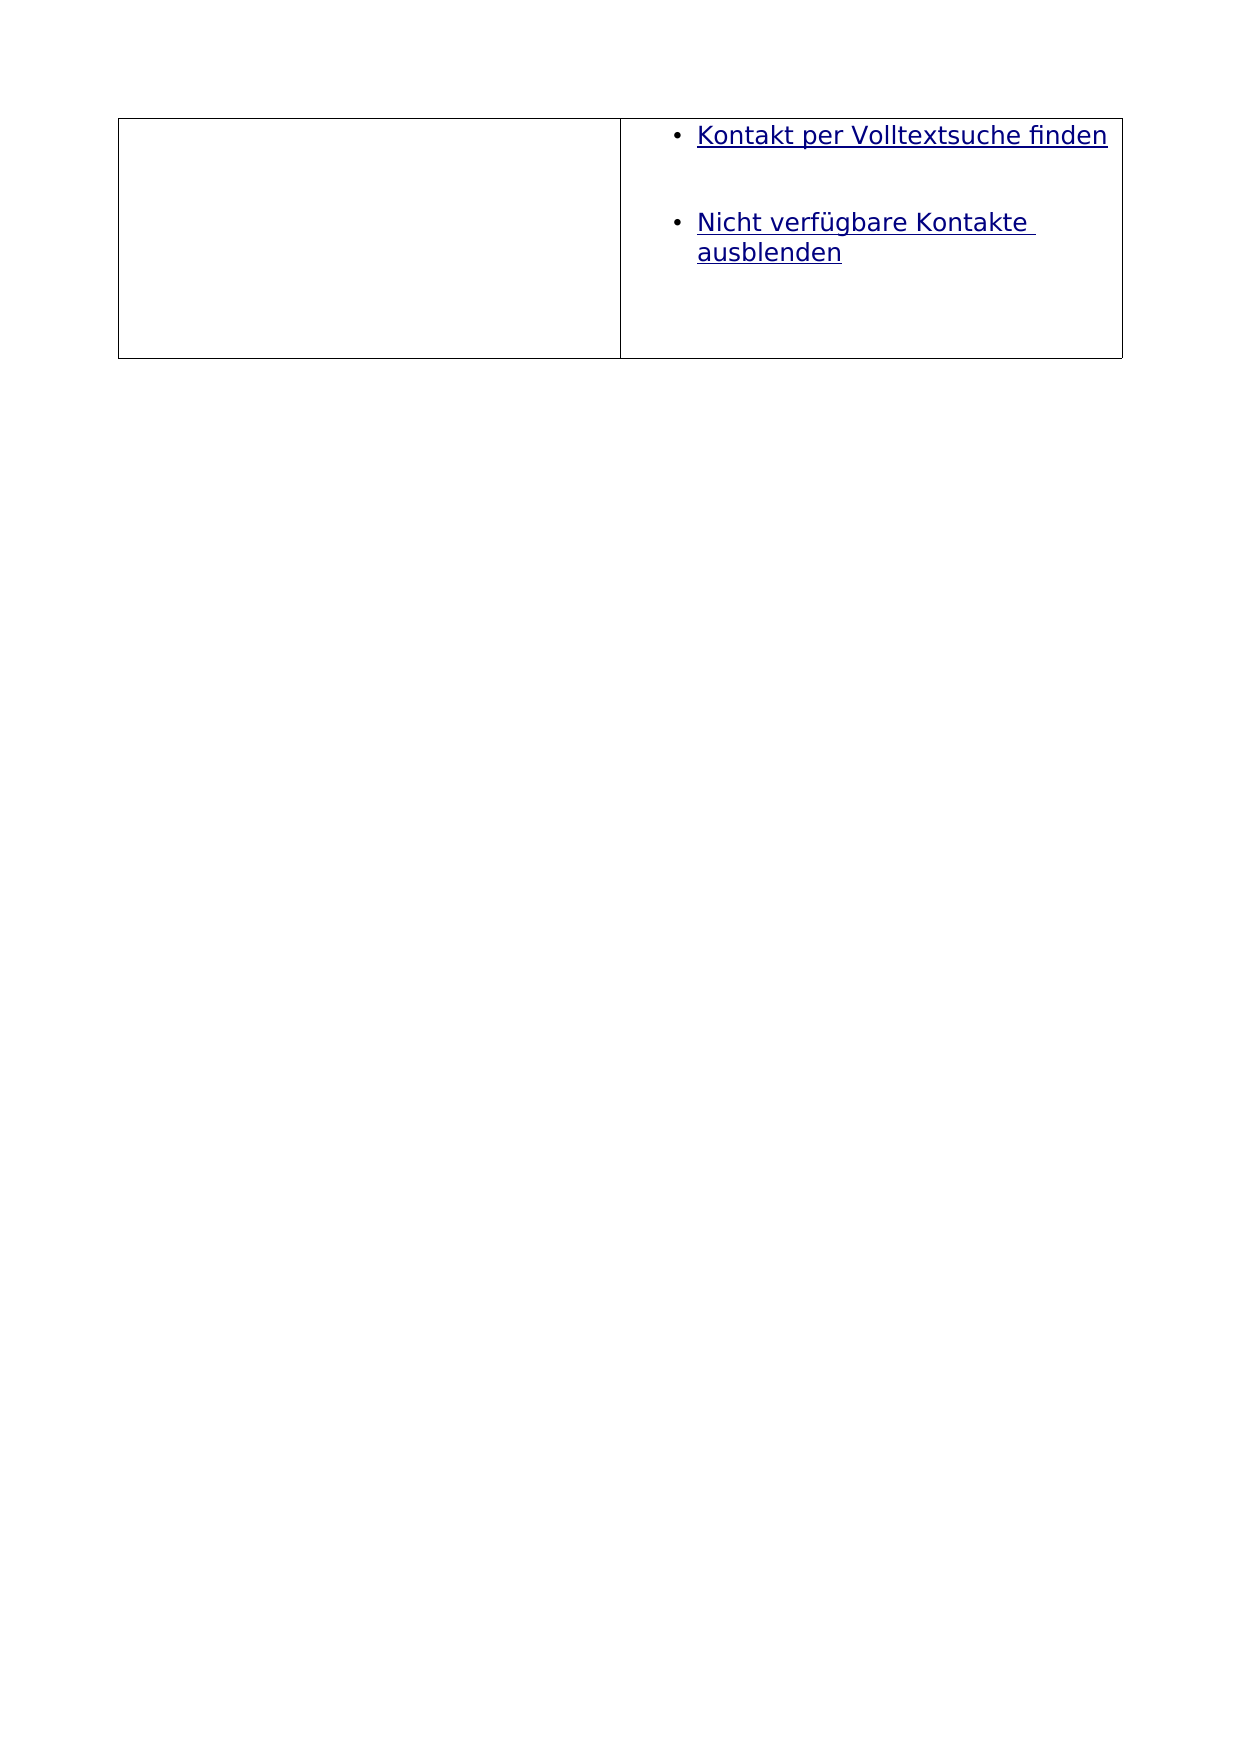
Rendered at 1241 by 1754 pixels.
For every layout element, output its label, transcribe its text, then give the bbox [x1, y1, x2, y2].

table_header Kontakte Kontakt erstellen Kontakt bearbeiten oder verschieben Kontakt als Favorit hinzufügen Anruf per Klick starten Kontaktgruppen Kontaktgruppe erstellen Kontaktgruppe umbenennen Kontaktgruppe ein- oder ausklappen Telefonbücher Persönliches Telefonbuch erstellen Persönliches Telefonbuch umbenennen Kontakt per Volltextsuche finden Nicht verfügbare Kontakte ausblenden [621, 119, 1122, 358]
table_header [119, 119, 620, 358]
